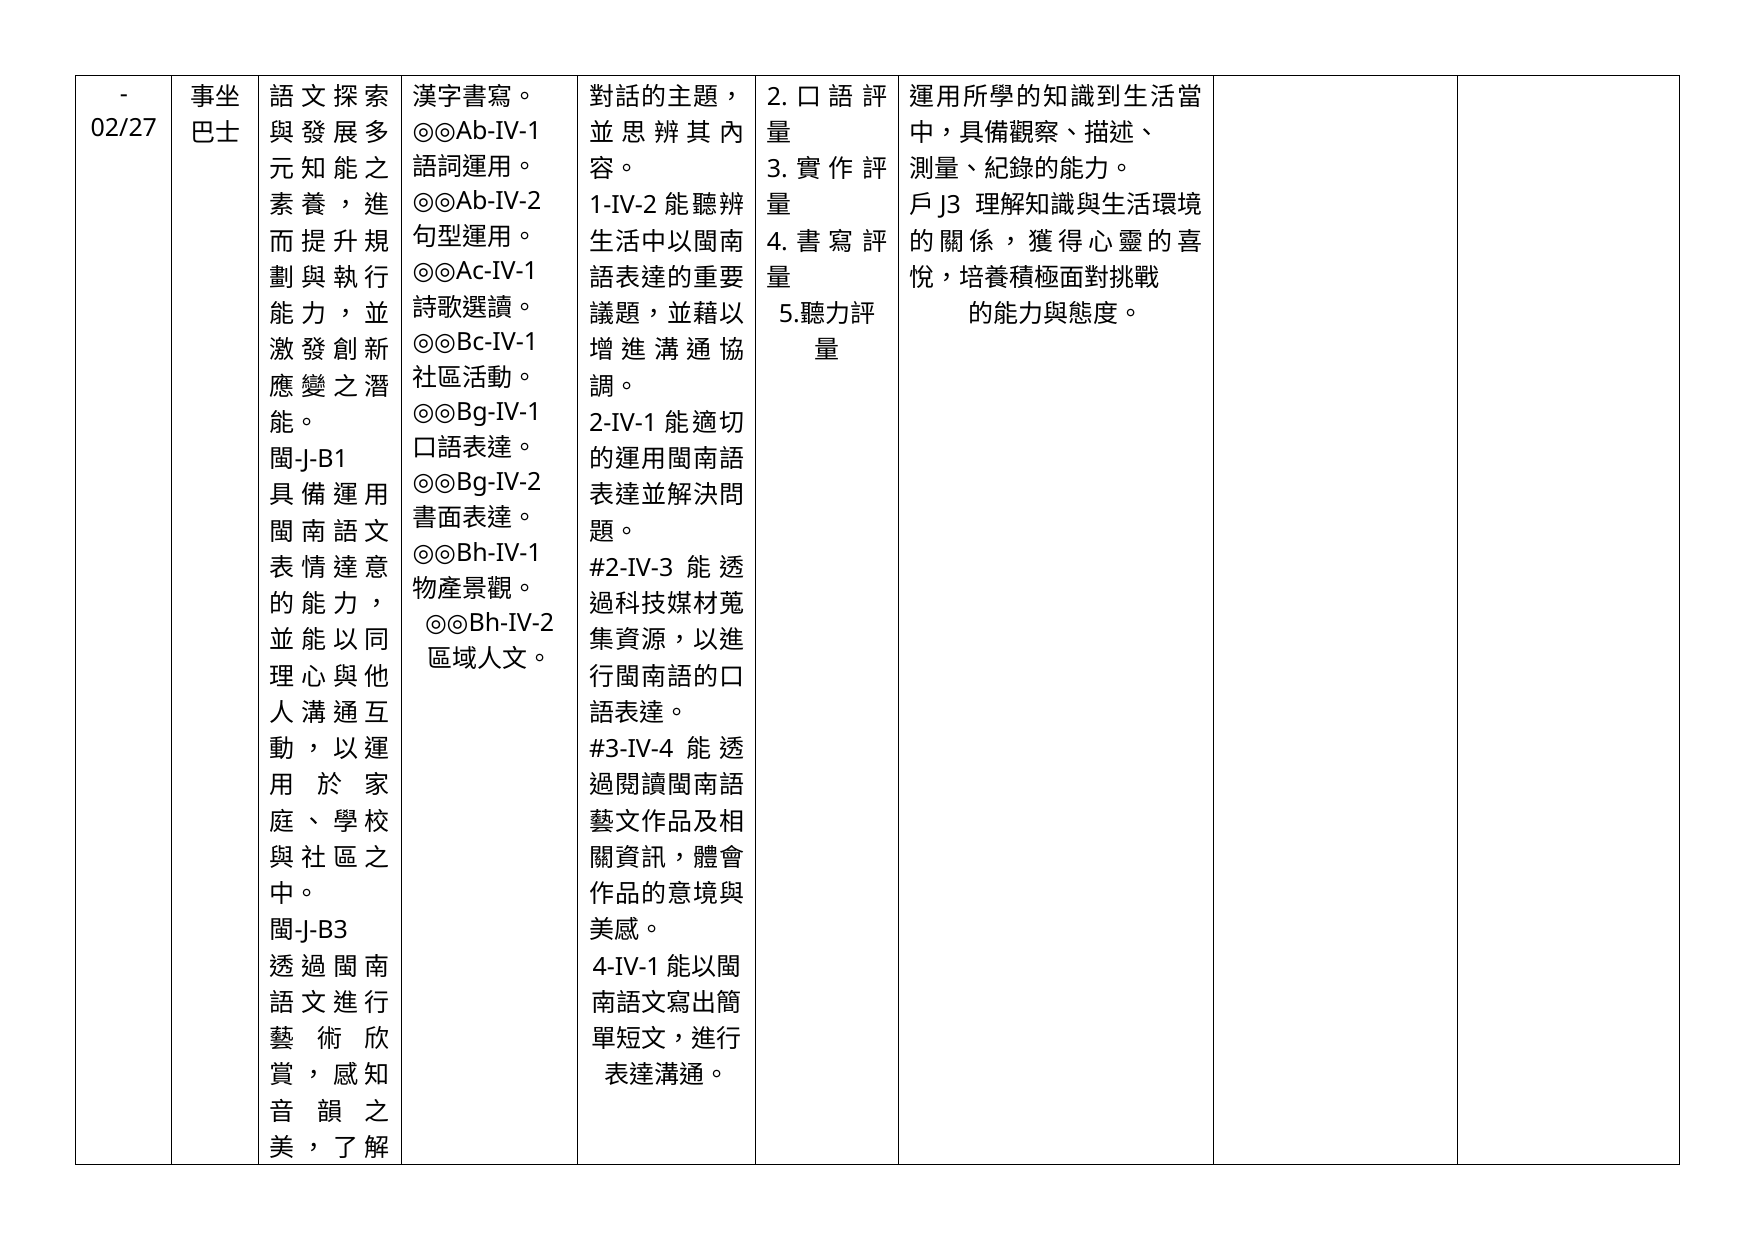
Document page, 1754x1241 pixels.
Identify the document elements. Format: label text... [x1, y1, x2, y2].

table_cell 運用所學的知識到生活當中，具備觀察、描述、 測量、紀錄的能力。 戶J3 理解知識與生活環境的關係，獲得心靈的喜悅，培養積極面對挑戰 的能力與態度。 [899, 76, 1213, 1163]
table_cell 漢字書寫。 ◎◎Ab-IV-1 語詞運用。 ◎◎Ab-IV-2 句型運用。 ◎◎Ac-IV-1 詩歌選讀。 ◎◎Bc-IV-1 社區活動。 ◎◎Bg-IV-1 口語表達。 ◎◎Bg-IV-2 書面表達。 ◎◎Bh-IV-1 物產景觀。 ◎◎Bh-IV-2 區域人文。 [402, 76, 577, 1163]
table_cell [1458, 76, 1679, 1163]
table_cell 事坐巴士 [172, 76, 258, 1163]
table_cell 對話的主題，並思辨其內容。 1-IV-2能聽辨生活中以閩南語表達的重要議題，並藉以增進溝通協調。 2-IV-1能適切的運用閩南語表達並解決問題。 #2-IV-3能透過科技媒材蒐集資源，以進行閩南語的口語表達。 #3-IV-4能透過閱讀閩南語藝文作品及相關資訊，體會作品的意境與美感。 4-IV-1能以閩南語文寫出簡單短文，進行表達溝通。 [578, 76, 755, 1163]
table_cell [1214, 76, 1457, 1163]
table_cell 語文探索與發展多元知能之素養，進而提升規劃與執行能力，並激發創新應變之潛能。 閩-J-B1 具備運用閩南語文表情達意的能力，並能以同理心與他人溝通互動，以運用於家庭、學校與社區之中。 閩-J-B3 透過閩南語文進行藝術欣賞，感知音韻之美，了解 [259, 76, 401, 1163]
table_cell 02/27 [76, 76, 171, 1163]
table_cell 2.口語評量 3.實作評量 4.書寫評量 5.聽力評量 [756, 76, 898, 1163]
